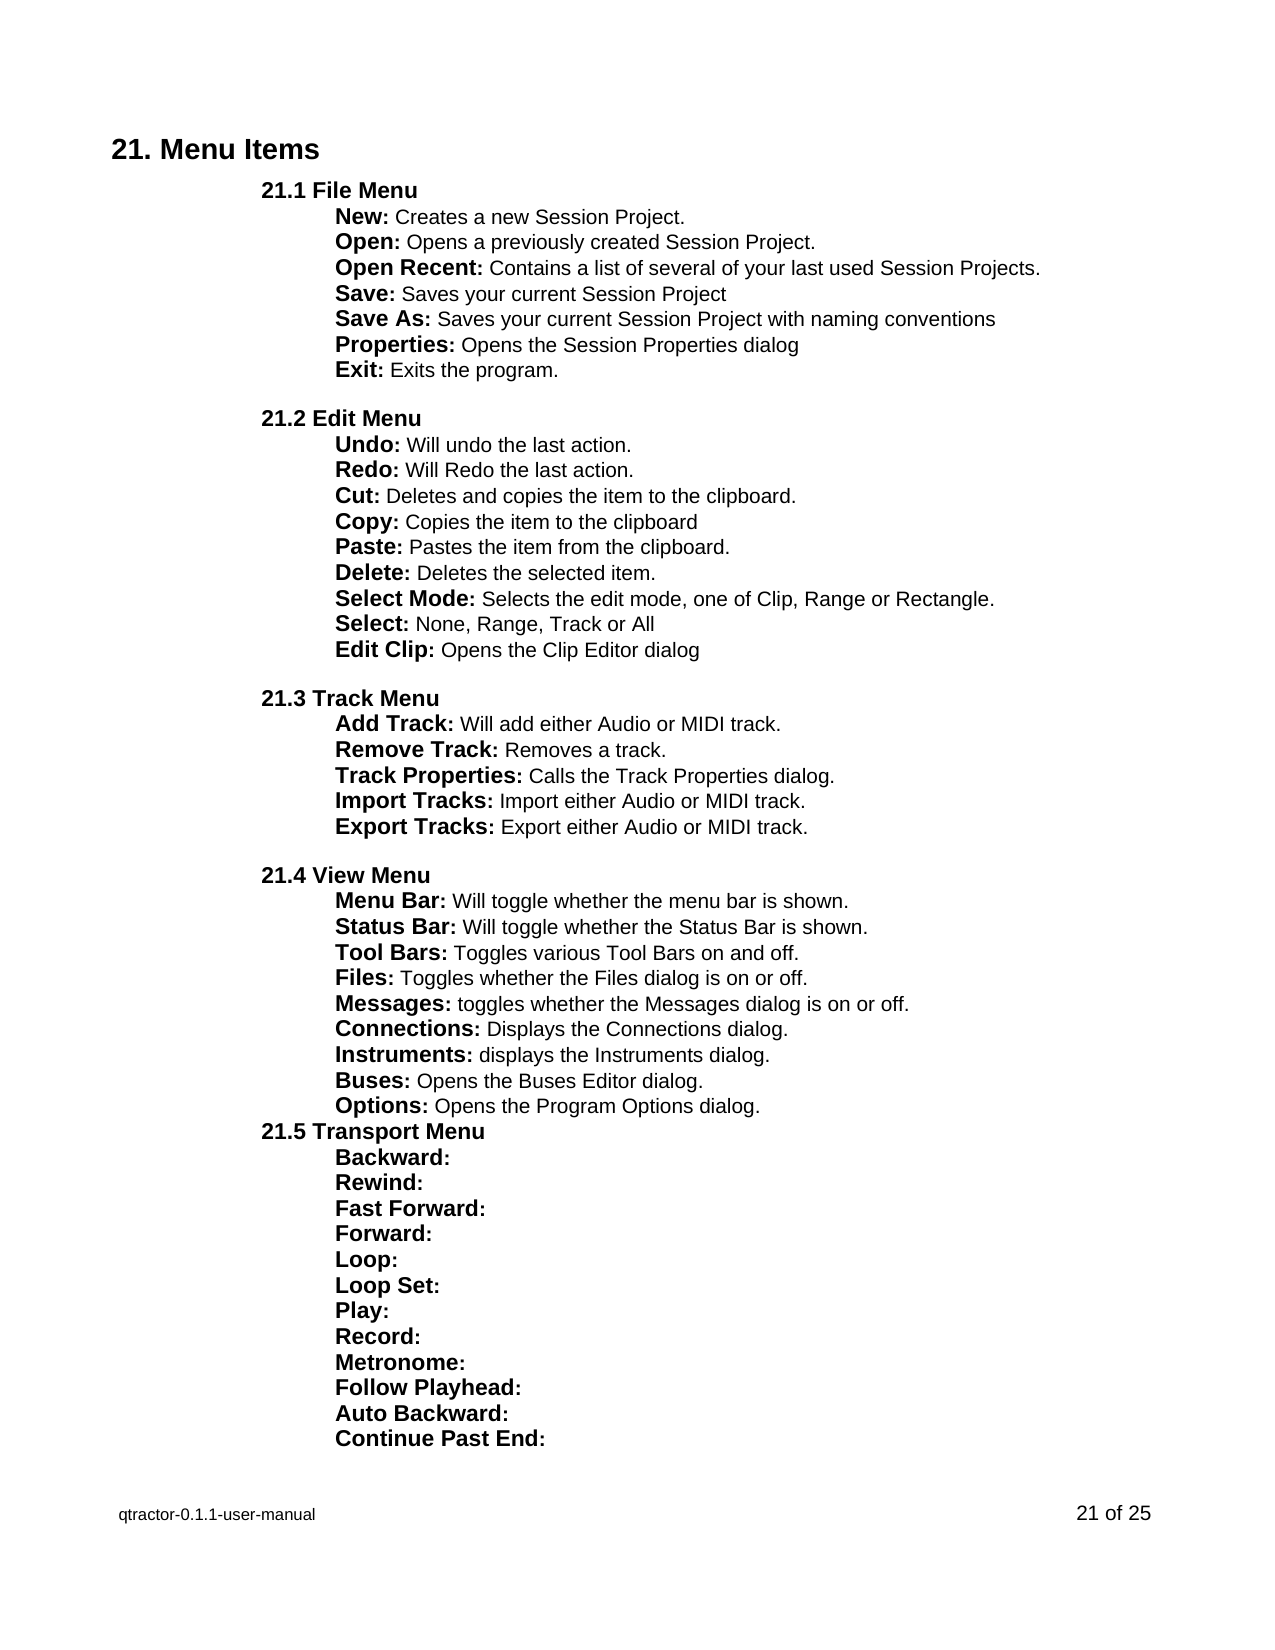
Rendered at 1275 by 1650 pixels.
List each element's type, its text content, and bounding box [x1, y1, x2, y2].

text 21.3 Track Menu [261, 685, 1157, 711]
text Options: Opens the Program Options dialog. [261, 1093, 1157, 1119]
text Save: Saves your current Session Project [261, 280, 1157, 306]
text 21.2 Edit Menu [261, 406, 1157, 432]
text Play: [261, 1298, 1157, 1324]
text Properties: Opens the Session Properties dialog [261, 331, 1157, 357]
text Cut: Deletes and copies the item to the clipboard. [261, 483, 1157, 508]
text Select Mode: Selects the edit mode, one of Clip, Range or Rectangle. [261, 585, 1157, 611]
text Continue Past End: [261, 1426, 1157, 1452]
text Copy: Copies the item to the clipboard [261, 508, 1157, 534]
text Exit: Exits the program. [261, 357, 1157, 383]
text Instruments: displays the Instruments dialog. [261, 1042, 1157, 1067]
text Forward: [261, 1221, 1157, 1247]
text Rewind: [261, 1170, 1157, 1196]
text Paste: Pastes the item from the clipboard. [261, 534, 1157, 560]
text New: Creates a new Session Project. [261, 203, 1157, 229]
text Follow Playhead: [261, 1375, 1157, 1401]
text Open Recent: Contains a list of several of your last used Session Projects. [261, 254, 1157, 280]
text Add Track: Will add either Audio or MIDI track. [261, 711, 1157, 737]
text Files: Toggles whether the Files dialog is on or off. [261, 965, 1157, 991]
text Auto Backward: [261, 1401, 1157, 1426]
text Buses: Opens the Buses Editor dialog. [261, 1067, 1157, 1093]
text Undo: Will undo the last action. [261, 432, 1157, 457]
text Messages: toggles whether the Messages dialog is on or off. [261, 991, 1157, 1016]
text Delete: Deletes the selected item. [261, 560, 1157, 585]
text 21.5 Transport Menu [261, 1119, 1157, 1144]
subtitle 21. Menu Items [111, 133, 1157, 166]
text Open: Opens a previously created Session Project. [261, 229, 1157, 254]
text 21.4 View Menu [261, 862, 1157, 888]
text Save As: Saves your current Session Project with naming conventions [261, 306, 1157, 331]
text Select: None, Range, Track or All [261, 611, 1157, 637]
text Backward: [261, 1144, 1157, 1170]
text Export Tracks: Export either Audio or MIDI track. [261, 813, 1157, 839]
text Redo: Will Redo the last action. [261, 457, 1157, 483]
text Menu Bar: Will toggle whether the menu bar is shown. [261, 888, 1157, 914]
text Loop Set: [261, 1272, 1157, 1298]
text Connections: Displays the Connections dialog. [261, 1016, 1157, 1042]
text 21.1 File Menu [261, 178, 1157, 203]
text Metronome: [261, 1349, 1157, 1375]
text Track Properties: Calls the Track Properties dialog. [261, 762, 1157, 788]
text Fast Forward: [261, 1196, 1157, 1221]
text Status Bar: Will toggle whether the Status Bar is shown. [261, 914, 1157, 939]
text Edit Clip: Opens the Clip Editor dialog [261, 637, 1157, 662]
text Tool Bars: Toggles various Tool Bars on and off. [261, 939, 1157, 965]
text Record: [261, 1324, 1157, 1349]
text Remove Track: Removes a track. [261, 737, 1157, 762]
text Loop: [261, 1247, 1157, 1272]
text Import Tracks: Import either Audio or MIDI track. [261, 788, 1157, 813]
